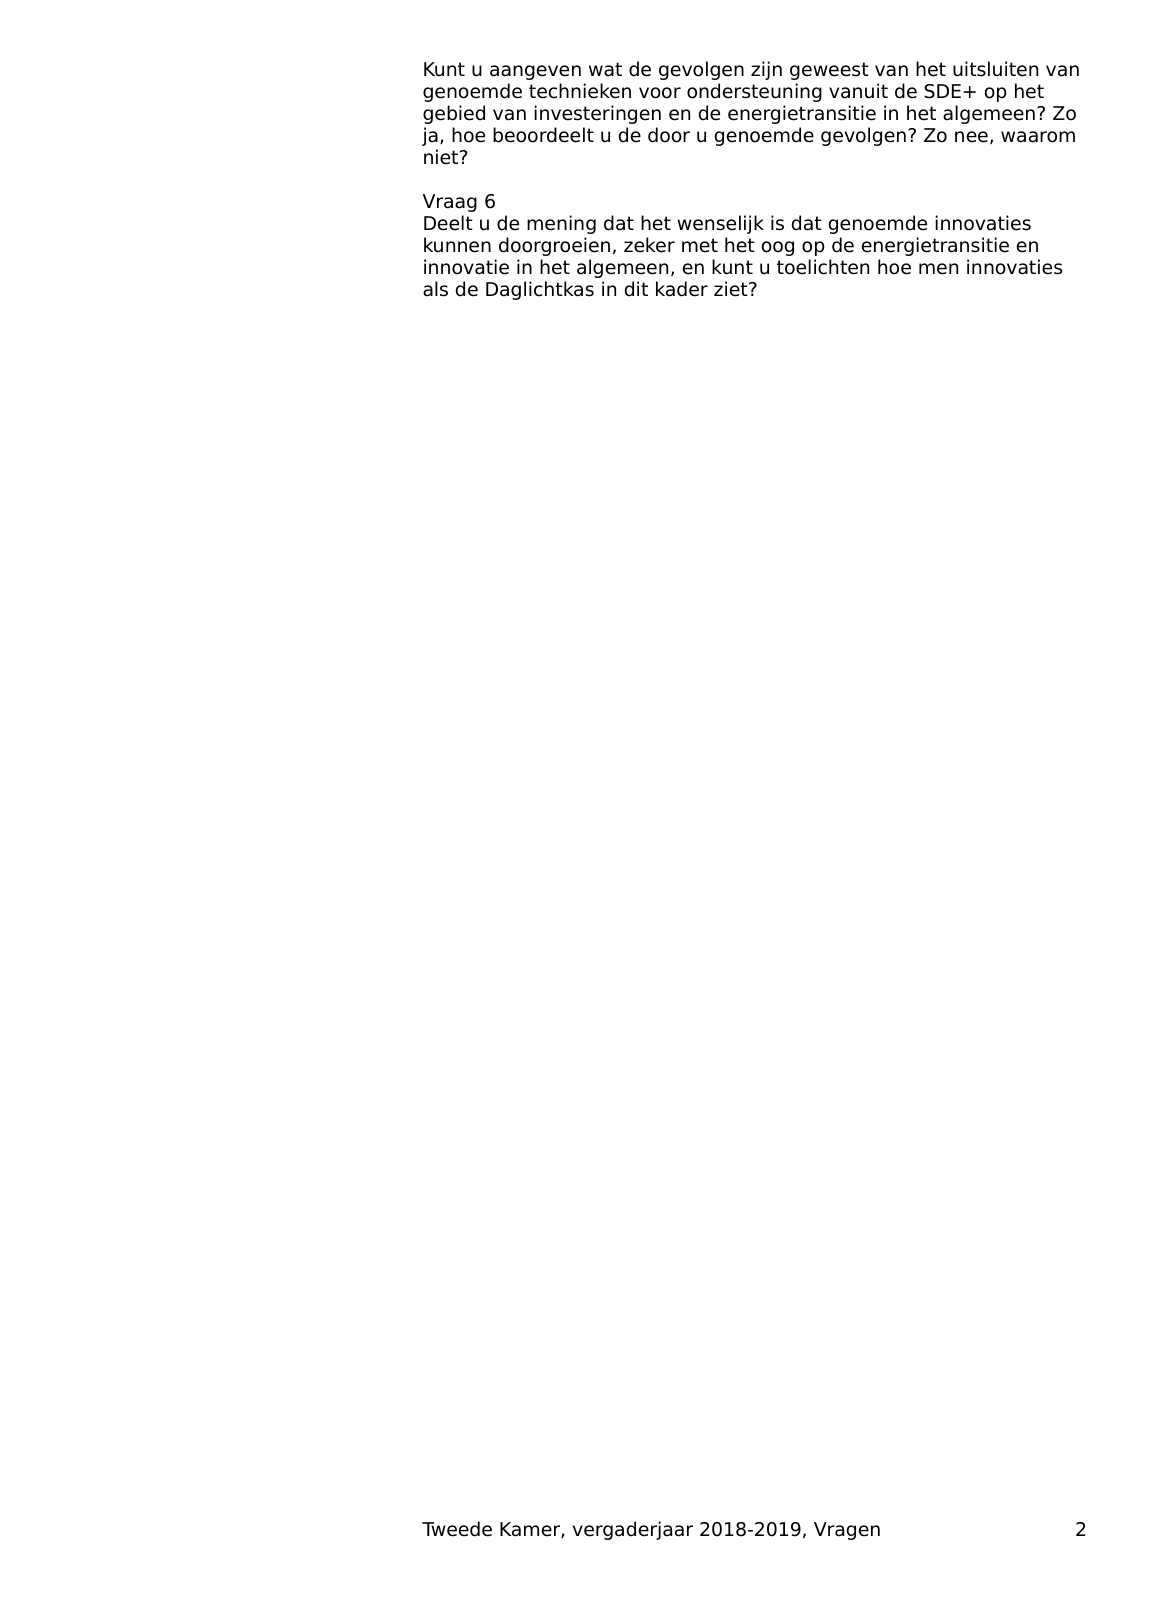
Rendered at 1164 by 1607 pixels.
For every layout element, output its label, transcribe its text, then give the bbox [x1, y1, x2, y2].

text Deelt u de mening dat het wenselijk is dat genoemde innovaties kunnen doorgroeien, zeker met het oog op de energietransitie en innovatie in het algemeen, en kunt u toelichten hoe men innovaties als de Daglichtkas in dit kader ziet? [422, 213, 1087, 301]
text Kunt u aangeven wat de gevolgen zijn geweest van het uitsluiten van genoemde technieken voor ondersteuning vanuit de SDE+ op het gebied van investeringen en de energietransitie in het algemeen? Zo ja, hoe beoordeelt u de door u genoemde gevolgen? Zo nee, waarom niet? [422, 59, 1087, 169]
text Vraag 6 [422, 191, 1087, 213]
